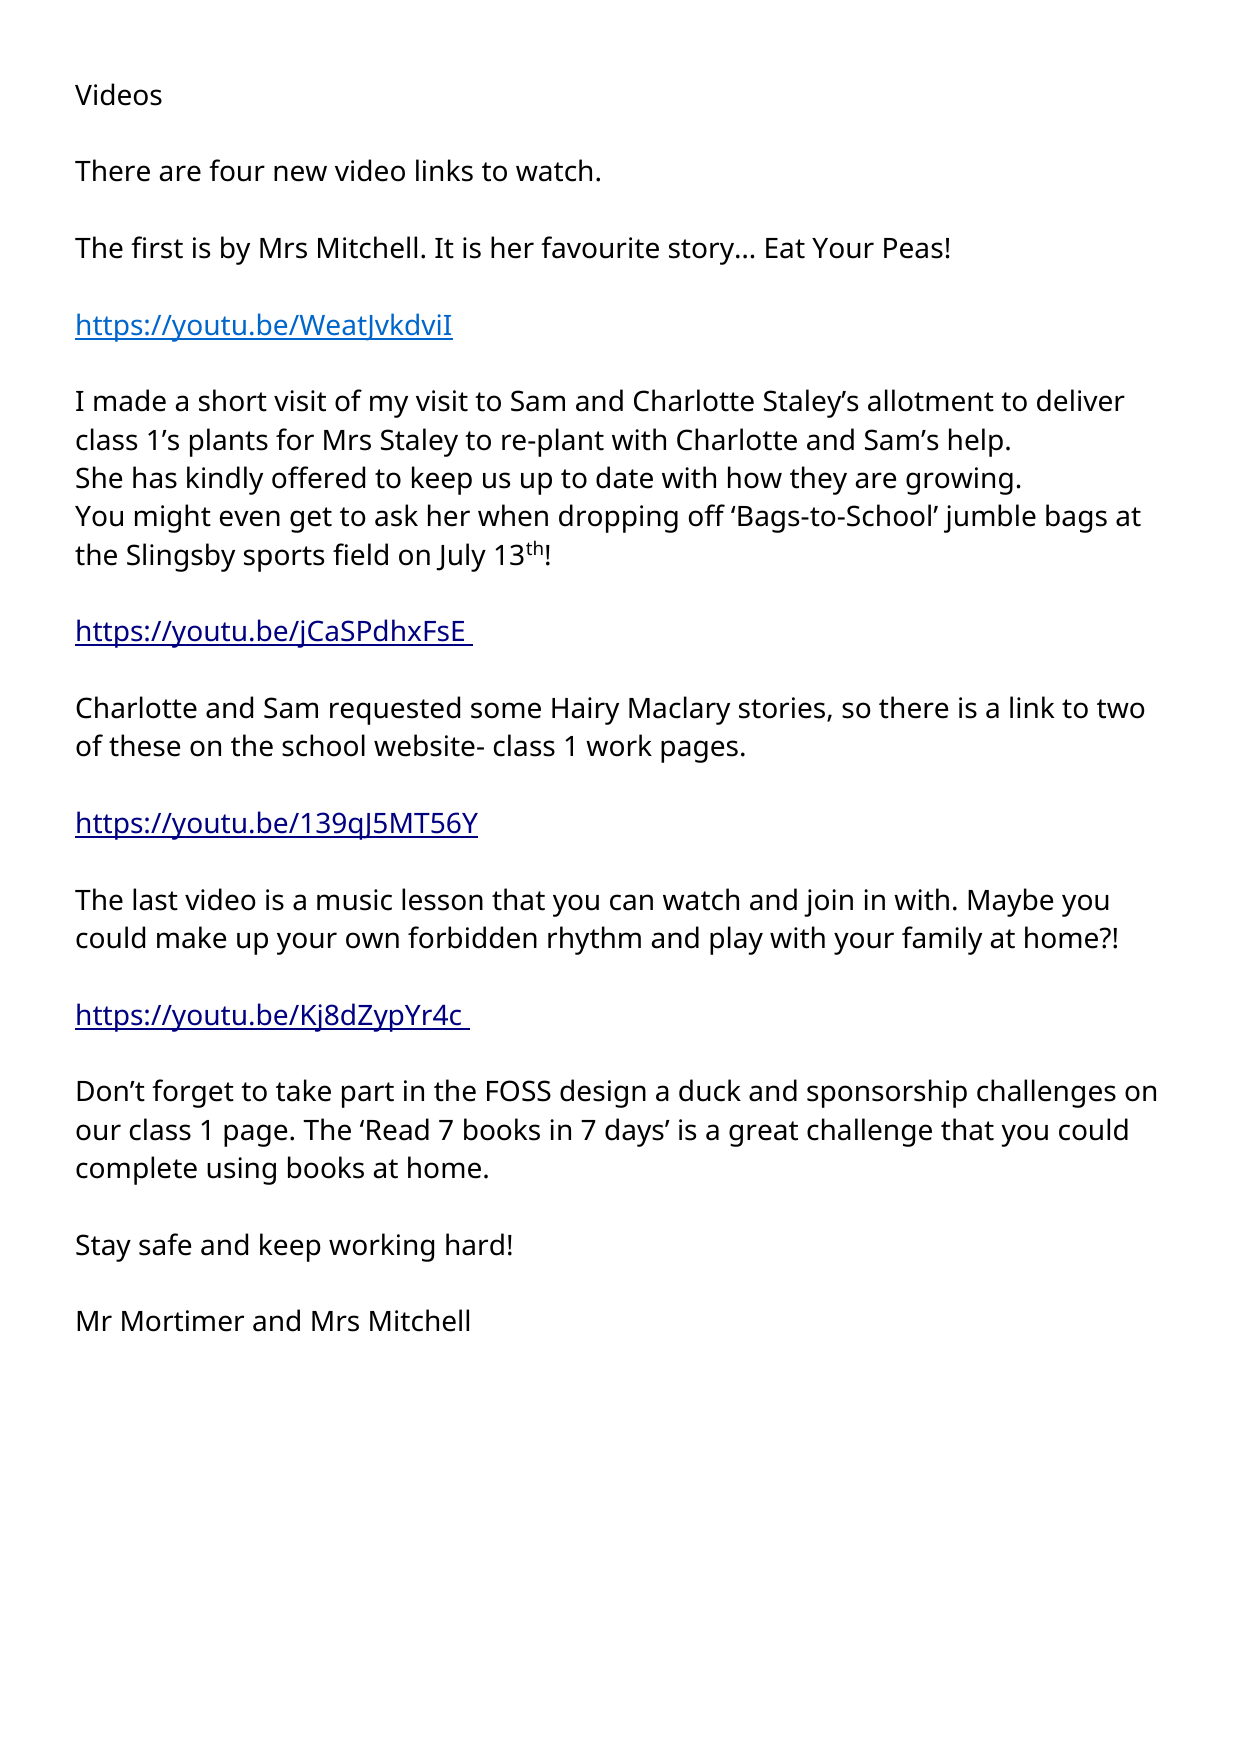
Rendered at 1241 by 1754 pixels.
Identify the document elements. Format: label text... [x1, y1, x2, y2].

text https://youtu.be/139qJ5MT56Y [75, 803, 1165, 842]
text https://youtu.be/WeatJvkdviI [75, 305, 1165, 343]
text https://youtu.be/jCaSPdhxFsE [75, 612, 1165, 650]
text I made a short visit of my visit to Sam and Charlotte Staley’s allotment to deliver class 1’s plants for Mrs Staley to re-plant with Charlotte and Sam’s help. [75, 382, 1165, 458]
text She has kindly offered to keep us up to date with how they are growing. [75, 458, 1165, 497]
text Mr Mortimer and Mrs Mitchell [75, 1302, 1165, 1340]
text Videos [75, 75, 1165, 113]
text Don’t forget to take part in the FOSS design a duck and sponsorship challenges on our class 1 page. The ‘Read 7 books in 7 days’ is a great challenge that you could complete using books at home. [75, 1072, 1165, 1187]
text The last video is a music lesson that you can watch and join in with. Maybe you could make up your own forbidden rhythm and play with your family at home?! [75, 880, 1165, 957]
text The first is by Mrs Mitchell. It is her favourite story… Eat Your Peas! [75, 228, 1165, 267]
text There are four new video links to watch. [75, 152, 1165, 190]
text https://youtu.be/Kj8dZypYr4c [75, 995, 1165, 1033]
text You might even get to ask her when dropping off ‘Bags-to-School’ jumble bags at the Slingsby sports field on July 13th! [75, 497, 1165, 573]
text Stay safe and keep working hard! [75, 1225, 1165, 1263]
text Charlotte and Sam requested some Hairy Maclary stories, so there is a link to two of these on the school website- class 1 work pages. [75, 688, 1165, 765]
